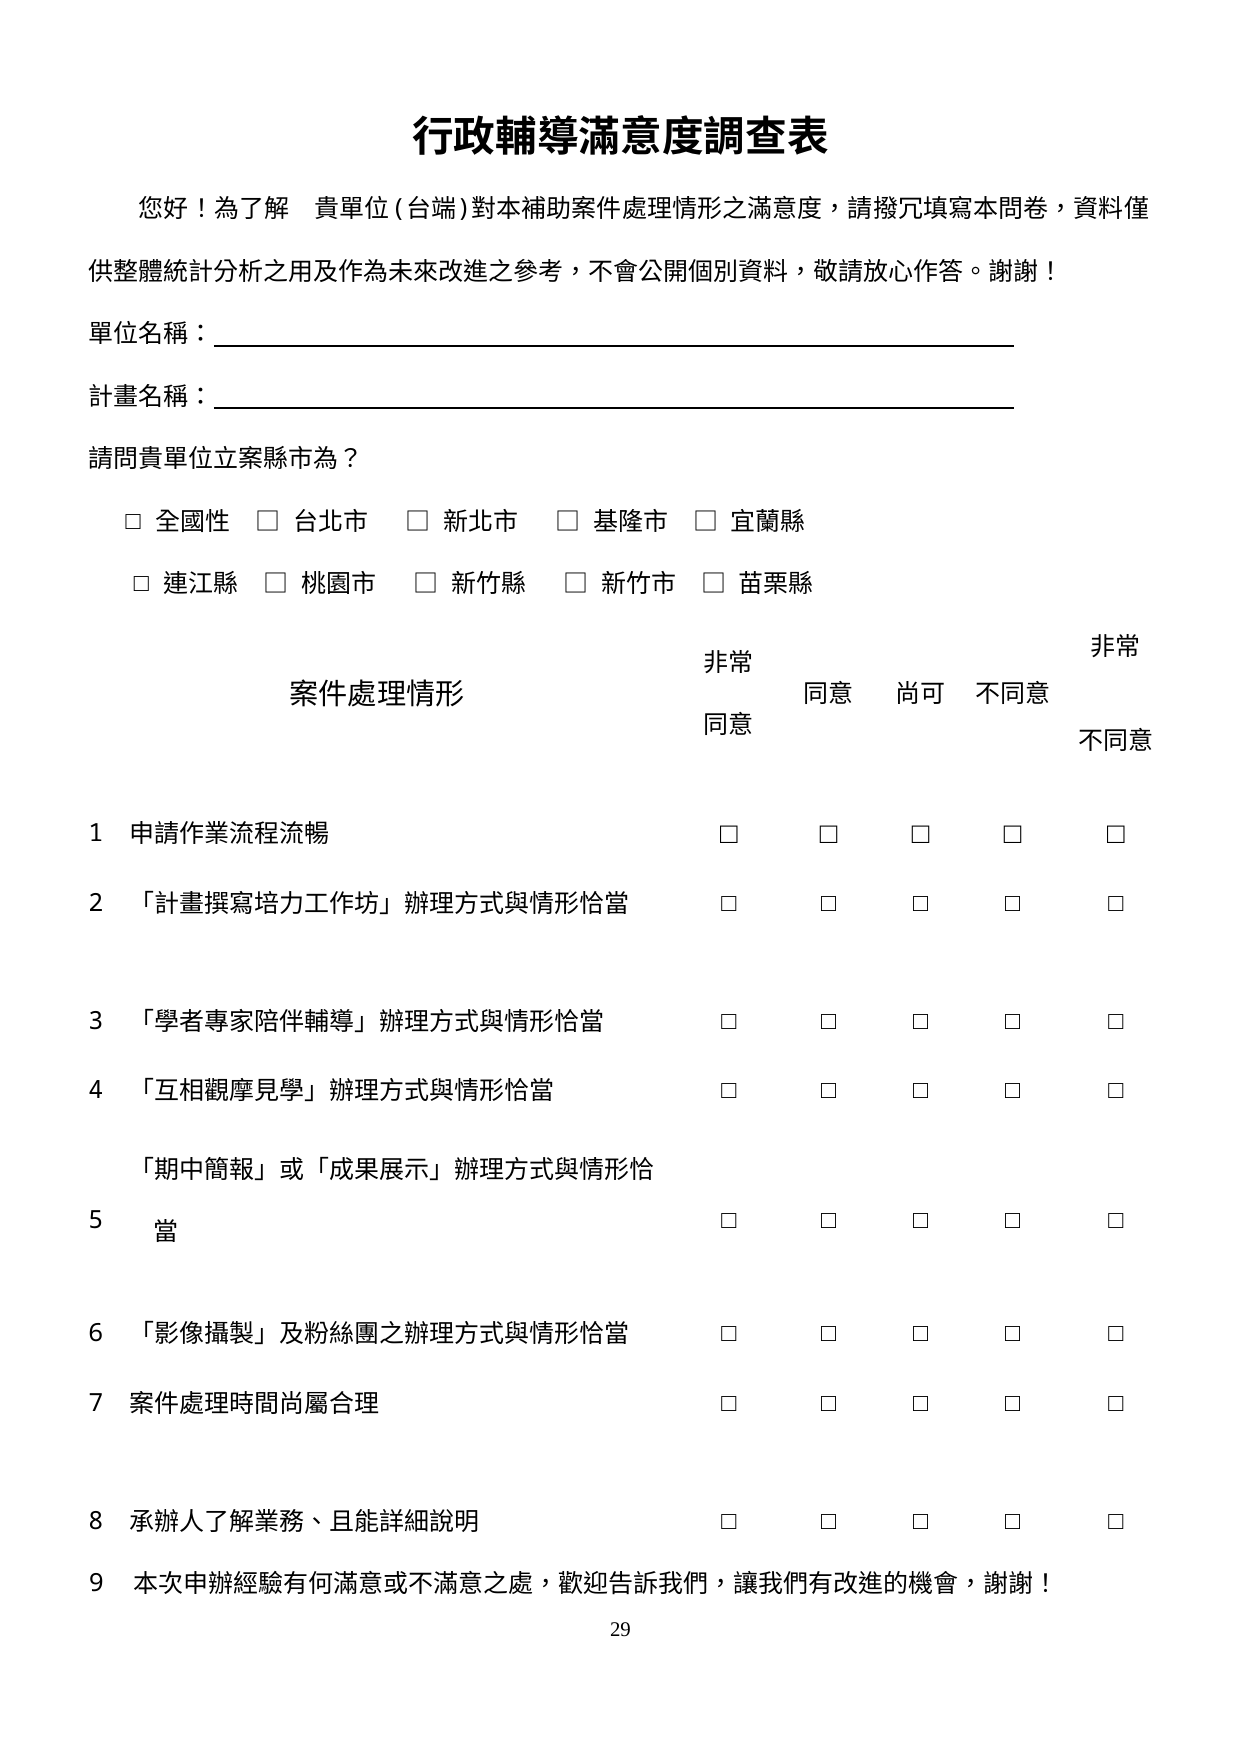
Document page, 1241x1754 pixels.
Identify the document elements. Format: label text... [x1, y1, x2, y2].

table_header 不同意 [961, 603, 1064, 759]
text 9 本次申辦經驗有何滿意或不滿意之處，歡迎告訴我們，讓我們有改進的機會，謝謝！ [89, 1540, 1152, 1603]
table_cell □ [777, 1117, 880, 1251]
table_cell 2 [73, 853, 118, 929]
table_cell □ [680, 853, 777, 929]
text 計畫名稱： [89, 353, 1152, 415]
table_cell □ [680, 1353, 777, 1429]
table_cell 「影像攝製」及粉絲團之辦理方式與情形恰當 [118, 1251, 680, 1353]
text 行政輔導滿意度調查表 [89, 103, 1152, 163]
table_cell □ [880, 1429, 961, 1540]
table_cell □ [880, 1251, 961, 1353]
table_cell □ [1064, 1353, 1167, 1429]
table_header 案件處理情形 [73, 603, 680, 759]
table_cell □ [1064, 759, 1167, 853]
table_cell □ [961, 1429, 1064, 1540]
table_cell 6 [73, 1251, 118, 1353]
table_header 非常 不同意 [1064, 603, 1167, 759]
table_cell 8 [73, 1429, 118, 1540]
table_cell □ [961, 1040, 1064, 1117]
table_cell 1 [73, 759, 118, 853]
text 您好！為了解 貴單位(台端)對本補助案件處理情形之滿意度，請撥冗填寫本問卷，資料僅供整體統計分析之用及作為未來改進之參考，不會公開個別資料，敬請放心作答。謝謝！ [89, 165, 1152, 290]
table_cell □ [880, 853, 961, 929]
table_cell □ [1064, 1040, 1167, 1117]
table_header 非常同意 [680, 603, 777, 759]
table_cell □ [680, 929, 777, 1040]
text 請問貴單位立案縣市為？ [89, 415, 1152, 478]
table_cell □ [1064, 853, 1167, 929]
text □ 全國性 □ 台北市 □ 新北市 □ 基隆市 □ 宜蘭縣 [89, 478, 1152, 540]
table_cell 「學者專家陪伴輔導」辦理方式與情形恰當 [118, 929, 680, 1040]
table_cell □ [777, 1429, 880, 1540]
table_cell 4 [73, 1040, 118, 1117]
table_cell □ [1064, 1429, 1167, 1540]
table_cell □ [961, 1353, 1064, 1429]
table_cell □ [680, 759, 777, 853]
table_cell 5 [73, 1117, 118, 1251]
table_cell □ [777, 1353, 880, 1429]
table_cell 「計畫撰寫培力工作坊」辦理方式與情形恰當 [118, 853, 680, 929]
table_cell □ [880, 1353, 961, 1429]
table_cell □ [1064, 1117, 1167, 1251]
text □ 連江縣 □ 桃園市 □ 新竹縣 □ 新竹市 □ 苗栗縣 [89, 540, 1152, 603]
table_cell □ [777, 1251, 880, 1353]
table_cell □ [961, 853, 1064, 929]
table_cell 承辦人了解業務、且能詳細說明 [118, 1429, 680, 1540]
table_cell □ [961, 1117, 1064, 1251]
table_cell 3 [73, 929, 118, 1040]
table_cell □ [680, 1429, 777, 1540]
table_cell □ [680, 1251, 777, 1353]
table_cell 申請作業流程流暢 [118, 759, 680, 853]
table_cell □ [680, 1040, 777, 1117]
text 單位名稱： [89, 290, 1152, 353]
table_cell □ [880, 759, 961, 853]
table_cell □ [777, 1040, 880, 1117]
table_header 尚可 [880, 603, 961, 759]
table_cell □ [880, 1117, 961, 1251]
table_cell □ [777, 929, 880, 1040]
table_cell □ [880, 929, 961, 1040]
table_header 同意 [777, 603, 880, 759]
table_cell 案件處理時間尚屬合理 [118, 1353, 680, 1429]
table_cell □ [680, 1117, 777, 1251]
table_cell □ [880, 1040, 961, 1117]
table_cell □ [961, 759, 1064, 853]
table_cell 「互相觀摩見學」辦理方式與情形恰當 [118, 1040, 680, 1117]
table_cell □ [777, 853, 880, 929]
table_cell □ [777, 759, 880, 853]
table_cell 「期中簡報」或「成果展示」辦理方式與情形恰當 [118, 1117, 680, 1251]
table_cell □ [961, 929, 1064, 1040]
table_cell □ [961, 1251, 1064, 1353]
table_cell □ [1064, 1251, 1167, 1353]
table_cell □ [1064, 929, 1167, 1040]
table_cell 7 [73, 1353, 118, 1429]
